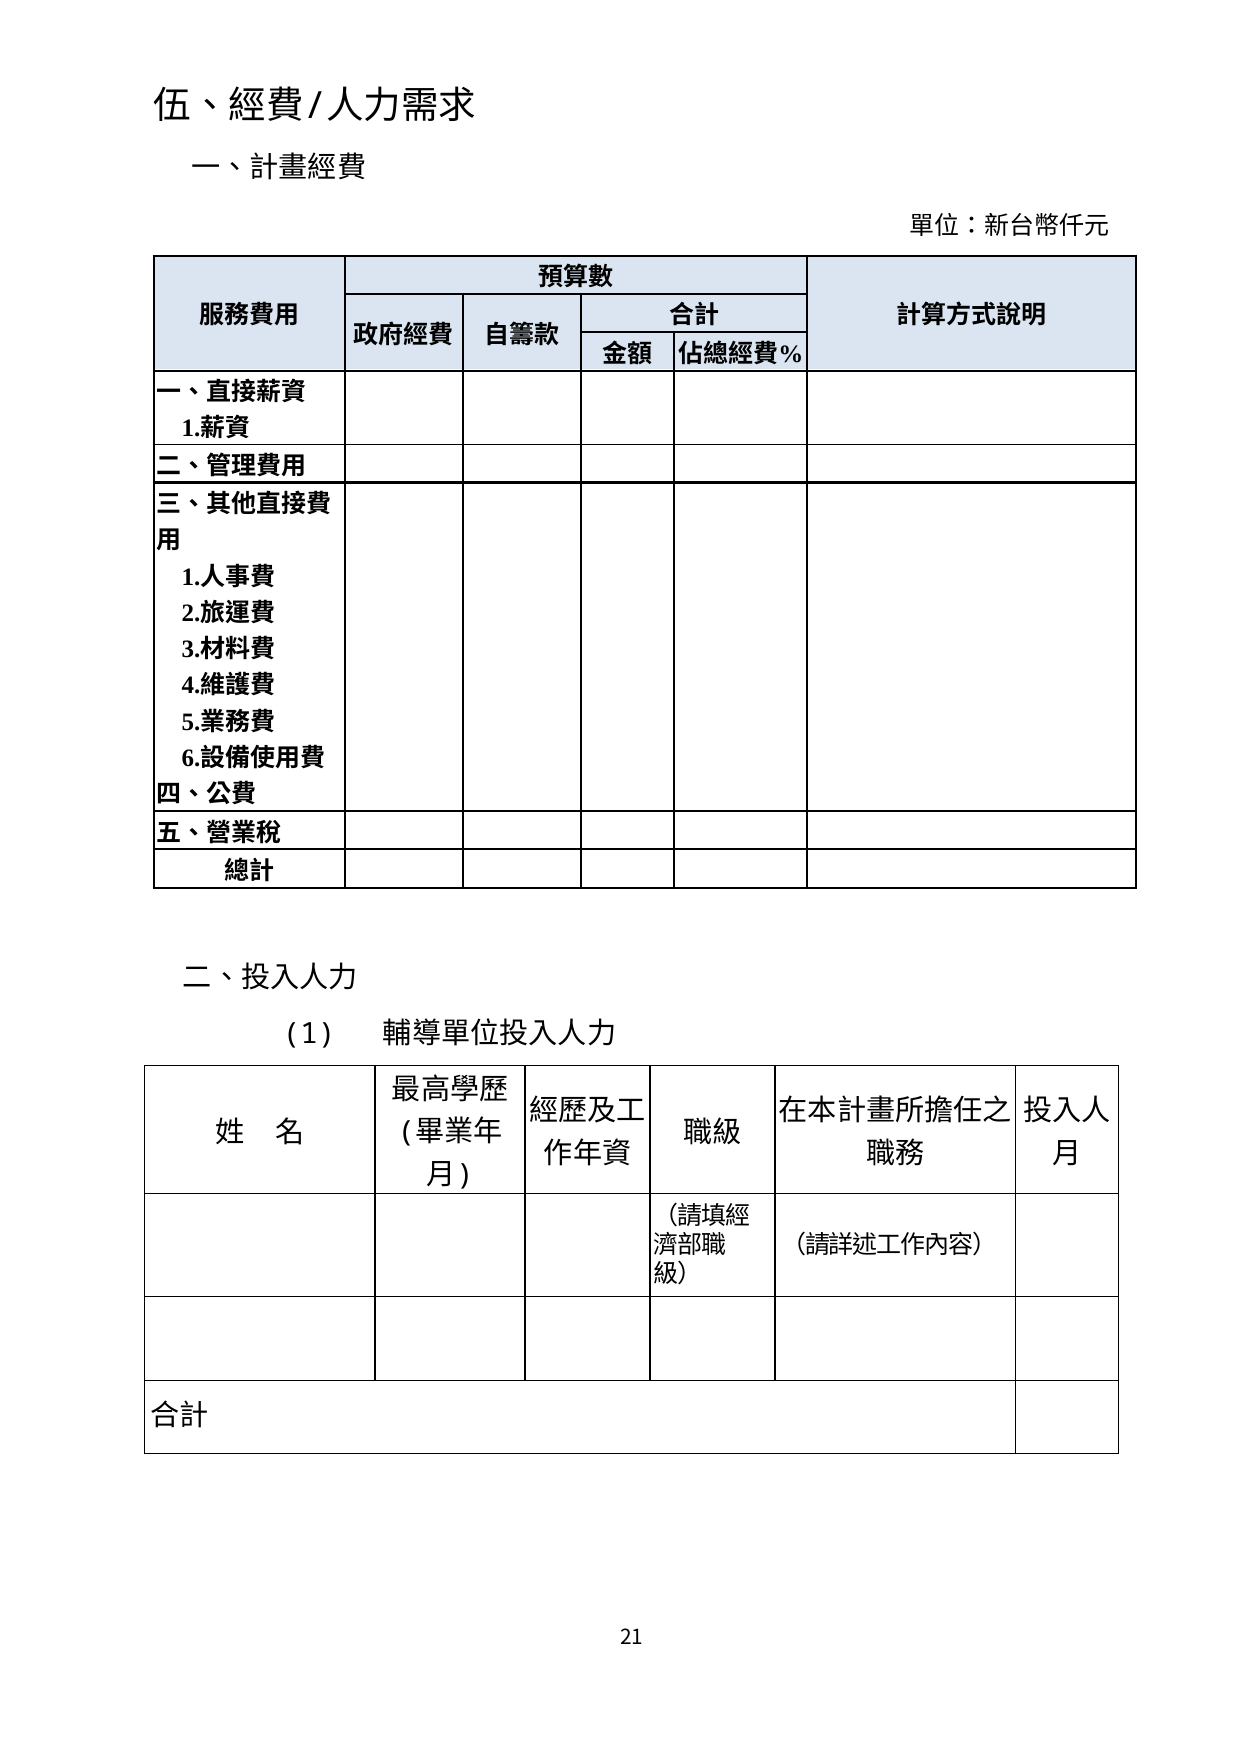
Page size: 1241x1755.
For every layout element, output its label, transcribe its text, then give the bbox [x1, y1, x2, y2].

table_cell [776, 1297, 1015, 1379]
table_header 預算數 [346, 257, 806, 293]
text 一、計畫經費 [191, 142, 1109, 186]
table_cell [464, 556, 580, 592]
table_cell [1016, 1297, 1118, 1379]
table_cell [464, 629, 580, 665]
table_cell [808, 629, 1135, 665]
table_cell [675, 372, 806, 408]
table_cell [651, 1297, 774, 1379]
table_cell [675, 445, 806, 481]
table_cell [582, 484, 673, 556]
table_cell 政府經費 [346, 295, 462, 369]
table_cell 1.人事費 [155, 556, 344, 592]
table_cell [464, 812, 580, 848]
table_cell [582, 408, 673, 444]
text 單位：新台幣仟元 [191, 198, 1109, 242]
table_cell [464, 484, 580, 556]
table_header 姓 名 [145, 1066, 374, 1193]
table_cell [464, 701, 580, 737]
table_cell [1016, 1381, 1118, 1453]
table_cell [675, 484, 806, 556]
table_cell 二、管理費用 [155, 445, 344, 481]
table_cell [808, 812, 1135, 848]
table_cell [145, 1297, 374, 1379]
table_cell 合計 [145, 1381, 1015, 1453]
table_cell 1.薪資 [155, 408, 344, 444]
table_cell [526, 1194, 649, 1296]
table_cell [675, 774, 806, 810]
table_cell 一、直接薪資 [155, 372, 344, 408]
table_cell [675, 701, 806, 737]
table_cell [464, 850, 580, 887]
table_cell [464, 445, 580, 481]
table_cell 五、營業稅 [155, 812, 344, 848]
table_cell 3.材料費 [155, 629, 344, 665]
table_cell 自籌款 [464, 295, 580, 369]
table_header 在本計畫所擔任之職務 [776, 1066, 1015, 1193]
table_header 服務費用 [155, 257, 344, 369]
table_cell [376, 1297, 524, 1379]
table_cell [582, 445, 673, 481]
table_cell [808, 737, 1135, 773]
table_cell [346, 737, 462, 773]
table_cell [464, 737, 580, 773]
table_cell [675, 629, 806, 665]
table_cell [582, 812, 673, 848]
table_cell [346, 445, 462, 481]
table_cell [346, 665, 462, 701]
table_cell 總計 [155, 850, 344, 887]
table_cell [675, 737, 806, 773]
table_cell （請詳述工作內容） [776, 1194, 1015, 1296]
table_cell 合計 [582, 295, 806, 331]
table_cell [675, 592, 806, 628]
table_cell [808, 556, 1135, 592]
table_cell [464, 665, 580, 701]
table_cell [1016, 1194, 1118, 1296]
table_cell [675, 665, 806, 701]
table_cell [346, 556, 462, 592]
table_cell [346, 812, 462, 848]
table_cell [808, 484, 1135, 556]
table_cell [346, 372, 462, 408]
table_cell [464, 592, 580, 628]
list 輔導單位投入人力 [283, 1008, 1109, 1052]
table_cell [582, 774, 673, 810]
table_cell 4.維護費 [155, 665, 344, 701]
table_cell [808, 408, 1135, 444]
table_cell [346, 774, 462, 810]
table_cell 5.業務費 [155, 701, 344, 737]
table_cell [675, 812, 806, 848]
text 伍、經費/人力需求 [153, 75, 1109, 129]
table_header 最高學歷(畢業年月) [376, 1066, 524, 1193]
text 二、投入人力 [153, 952, 1109, 996]
table_cell 6.設備使用費 [155, 737, 344, 773]
table_cell [464, 408, 580, 444]
table_header 職級 [651, 1066, 774, 1193]
table_cell [582, 737, 673, 773]
table_cell （請填經濟部職級） [651, 1194, 774, 1296]
table_cell [808, 372, 1135, 408]
table_cell [808, 701, 1135, 737]
table_cell [808, 850, 1135, 887]
table_cell 三、其他直接費用 [155, 484, 344, 556]
table_cell [582, 556, 673, 592]
table_cell [808, 774, 1135, 810]
table_cell 2.旅運費 [155, 592, 344, 628]
table_cell [346, 701, 462, 737]
table_header 投入人月 [1016, 1066, 1118, 1193]
table_cell [376, 1194, 524, 1296]
table_cell [582, 629, 673, 665]
table_header 計算方式說明 [808, 257, 1135, 369]
table_cell [346, 592, 462, 628]
table_cell [808, 665, 1135, 701]
table_cell [675, 408, 806, 444]
table_cell [808, 592, 1135, 628]
table_cell [346, 629, 462, 665]
table_cell 金額 [582, 333, 673, 369]
table_cell [346, 484, 462, 556]
table_cell [582, 665, 673, 701]
table_cell 佔總經費% [675, 333, 806, 369]
table_cell 四、公費 [155, 774, 344, 810]
table_cell [808, 445, 1135, 481]
table_cell [582, 592, 673, 628]
table_cell [582, 701, 673, 737]
table_cell [464, 372, 580, 408]
table_cell [526, 1297, 649, 1379]
table_cell [346, 850, 462, 887]
table_cell [675, 850, 806, 887]
table_header 經歷及工作年資 [526, 1066, 649, 1193]
table_cell [346, 408, 462, 444]
table_cell [145, 1194, 374, 1296]
table_cell [582, 372, 673, 408]
table_cell [582, 850, 673, 887]
table_cell [464, 774, 580, 810]
table_cell [675, 556, 806, 592]
